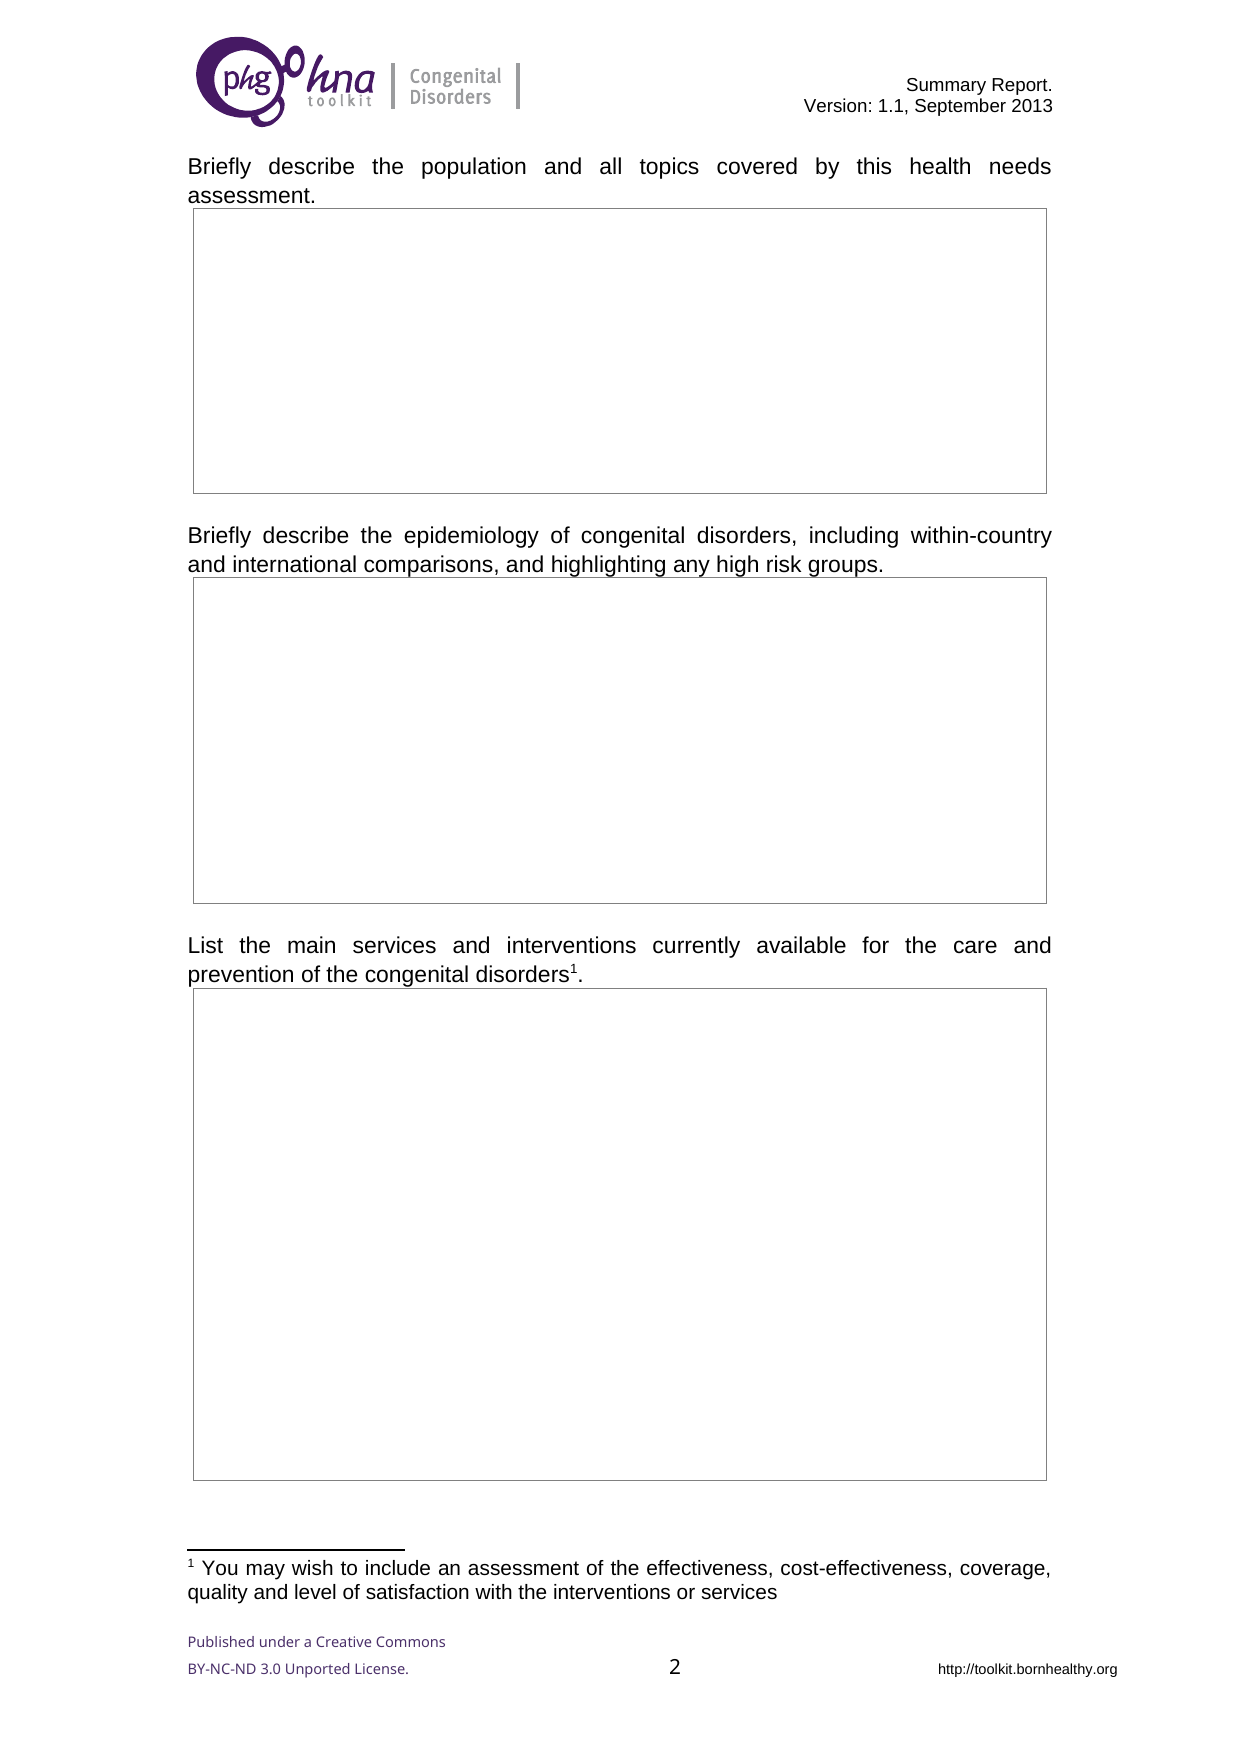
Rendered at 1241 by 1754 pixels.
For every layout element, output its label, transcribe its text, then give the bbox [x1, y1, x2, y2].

subtitle Briefly describe the epidemiology of congenital disorders, including within-country and international comparisons, and highlighting any high risk groups. [187, 519, 1053, 577]
subtitle List the main services and interventions currently available for the care and prevention of the congenital disorders. [187, 929, 1053, 987]
text You may wish to include an assessment of the effectiveness, cost-effectiveness, coverage, quality and level of satisfaction with the interventions or services [187, 1556, 1053, 1604]
subtitle Briefly describe the population and all topics covered by this health needs assessment. [187, 150, 1053, 208]
